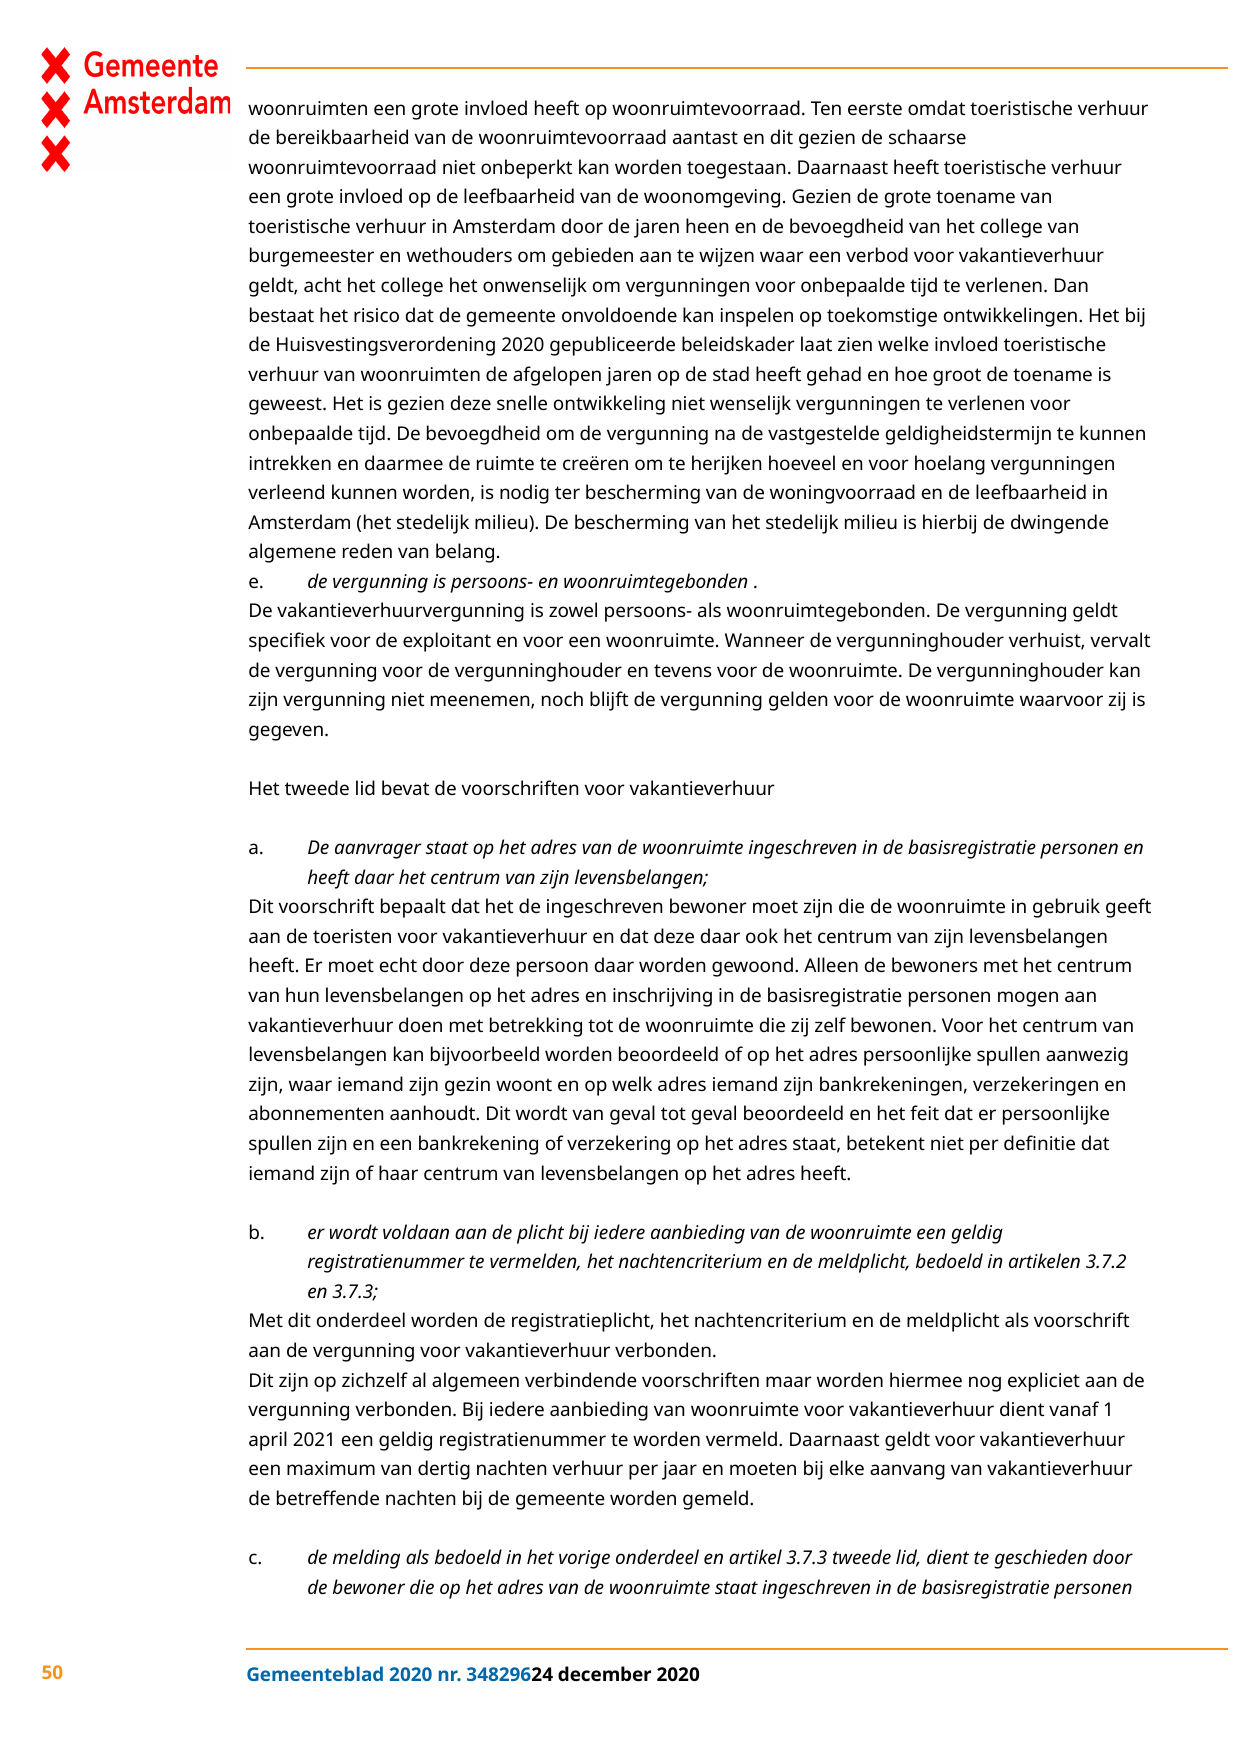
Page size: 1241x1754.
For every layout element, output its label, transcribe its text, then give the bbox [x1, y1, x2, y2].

list er wordt voldaan aan de plicht bij iedere aanbieding van de woonruimte een geldig registratienummer te vermelden, het nachtencriterium en de meldplicht, bedoeld in artikelen 3.7.2 en 3.7.3; [248, 1219, 1152, 1304]
text Dit voorschrift bepaalt dat het de ingeschreven bewoner moet zijn die de woonruimte in gebruik geeft aan de toeristen voor vakantieverhuur en dat deze daar ook het centrum van zijn levensbelangen heeft. Er moet echt door deze persoon daar worden gewoond. Alleen de bewoners met het centrum van hun levensbelangen op het adres en inschrijving in de basisregistratie personen mogen aan vakantieverhuur doen met betrekking tot de woonruimte die zij zelf bewonen. Voor het centrum van levensbelangen kan bijvoorbeeld worden beoordeeld of op het adres persoonlijke spullen aanwezig zijn, waar iemand zijn gezin woont en op welk adres iemand zijn bankrekeningen, verzekeringen en abonnementen aanhoudt. Dit wordt van geval tot geval beoordeeld en het feit dat er persoonlijke spullen zijn en een bankrekening of verzekering op het adres staat, betekent niet per definitie dat iemand zijn of haar centrum van levensbelangen op het adres heeft. [248, 893, 1152, 1186]
text Met dit onderdeel worden de registratieplicht, het nachtencriterium en de meldplicht als voorschrift aan de vergunning voor vakantieverhuur verbonden. [248, 1308, 1152, 1363]
text Dit zijn op zichzelf al algemeen verbindende voorschriften maar worden hiermee nog expliciet aan de vergunning verbonden. Bij iedere aanbieding van woonruimte voor vakantieverhuur dient vanaf 1 april 2021 een geldig registratienummer te worden vermeld. Daarnaast geldt voor vakantieverhuur een maximum van dertig nachten verhuur per jaar en moeten bij elke aanvang van vakantieverhuur de betreffende nachten bij de gemeente worden gemeld. [248, 1367, 1152, 1511]
list de vergunning is persoons- en woonruimtegebonden . [248, 568, 1152, 594]
list De aanvrager staat op het adres van de woonruimte ingeschreven in de basisregistratie personen en heeft daar het centrum van zijn levensbelangen; [248, 834, 1152, 890]
picture [41, 47, 231, 172]
list de melding als bedoeld in het vorige onderdeel en artikel 3.7.3 tweede lid, dient te geschieden door de bewoner die op het adres van de woonruimte staat ingeschreven in de basisregistratie personen [248, 1544, 1152, 1600]
text woonruimten een grote invloed heeft op woonruimtevoorraad. Ten eerste omdat toeristische verhuur de bereikbaarheid van de woonruimtevoorraad aantast en dit gezien de schaarse woonruimtevoorraad niet onbeperkt kan worden toegestaan. Daarnaast heeft toeristische verhuur een grote invloed op de leefbaarheid van de woonomgeving. Gezien de grote toename van toeristische verhuur in Amsterdam door de jaren heen en de bevoegdheid van het college van burgemeester en wethouders om gebieden aan te wijzen waar een verbod voor vakantieverhuur geldt, acht het college het onwenselijk om vergunningen voor onbepaalde tijd te verlenen. Dan bestaat het risico dat de gemeente onvoldoende kan inspelen op toekomstige ontwikkelingen. Het bij de Huisvestingsverordening 2020 gepubliceerde beleidskader laat zien welke invloed toeristische verhuur van woonruimten de afgelopen jaren op de stad heeft gehad en hoe groot de toename is geweest. Het is gezien deze snelle ontwikkeling niet wenselijk vergunningen te verlenen voor onbepaalde tijd. De bevoegdheid om de vergunning na de vastgestelde geldigheidstermijn te kunnen intrekken en daarmee de ruimte te creëren om te herijken hoeveel en voor hoelang vergunningen verleend kunnen worden, is nodig ter bescherming van de woningvoorraad en de leefbaarheid in Amsterdam (het stedelijk milieu). De bescherming van het stedelijk milieu is hierbij de dwingende algemene reden van belang. [248, 95, 1152, 564]
text Het tweede lid bevat de voorschriften voor vakantieverhuur [248, 775, 1152, 801]
text De vakantieverhuurvergunning is zowel persoons- als woonruimtegebonden. De vergunning geldt specifiek voor de exploitant en voor een woonruimte. Wanneer de vergunninghouder verhuist, vervalt de vergunning voor de vergunninghouder en tevens voor de woonruimte. De vergunninghouder kan zijn vergunning niet meenemen, noch blijft de vergunning gelden voor de woonruimte waarvoor zij is gegeven. [248, 598, 1152, 742]
